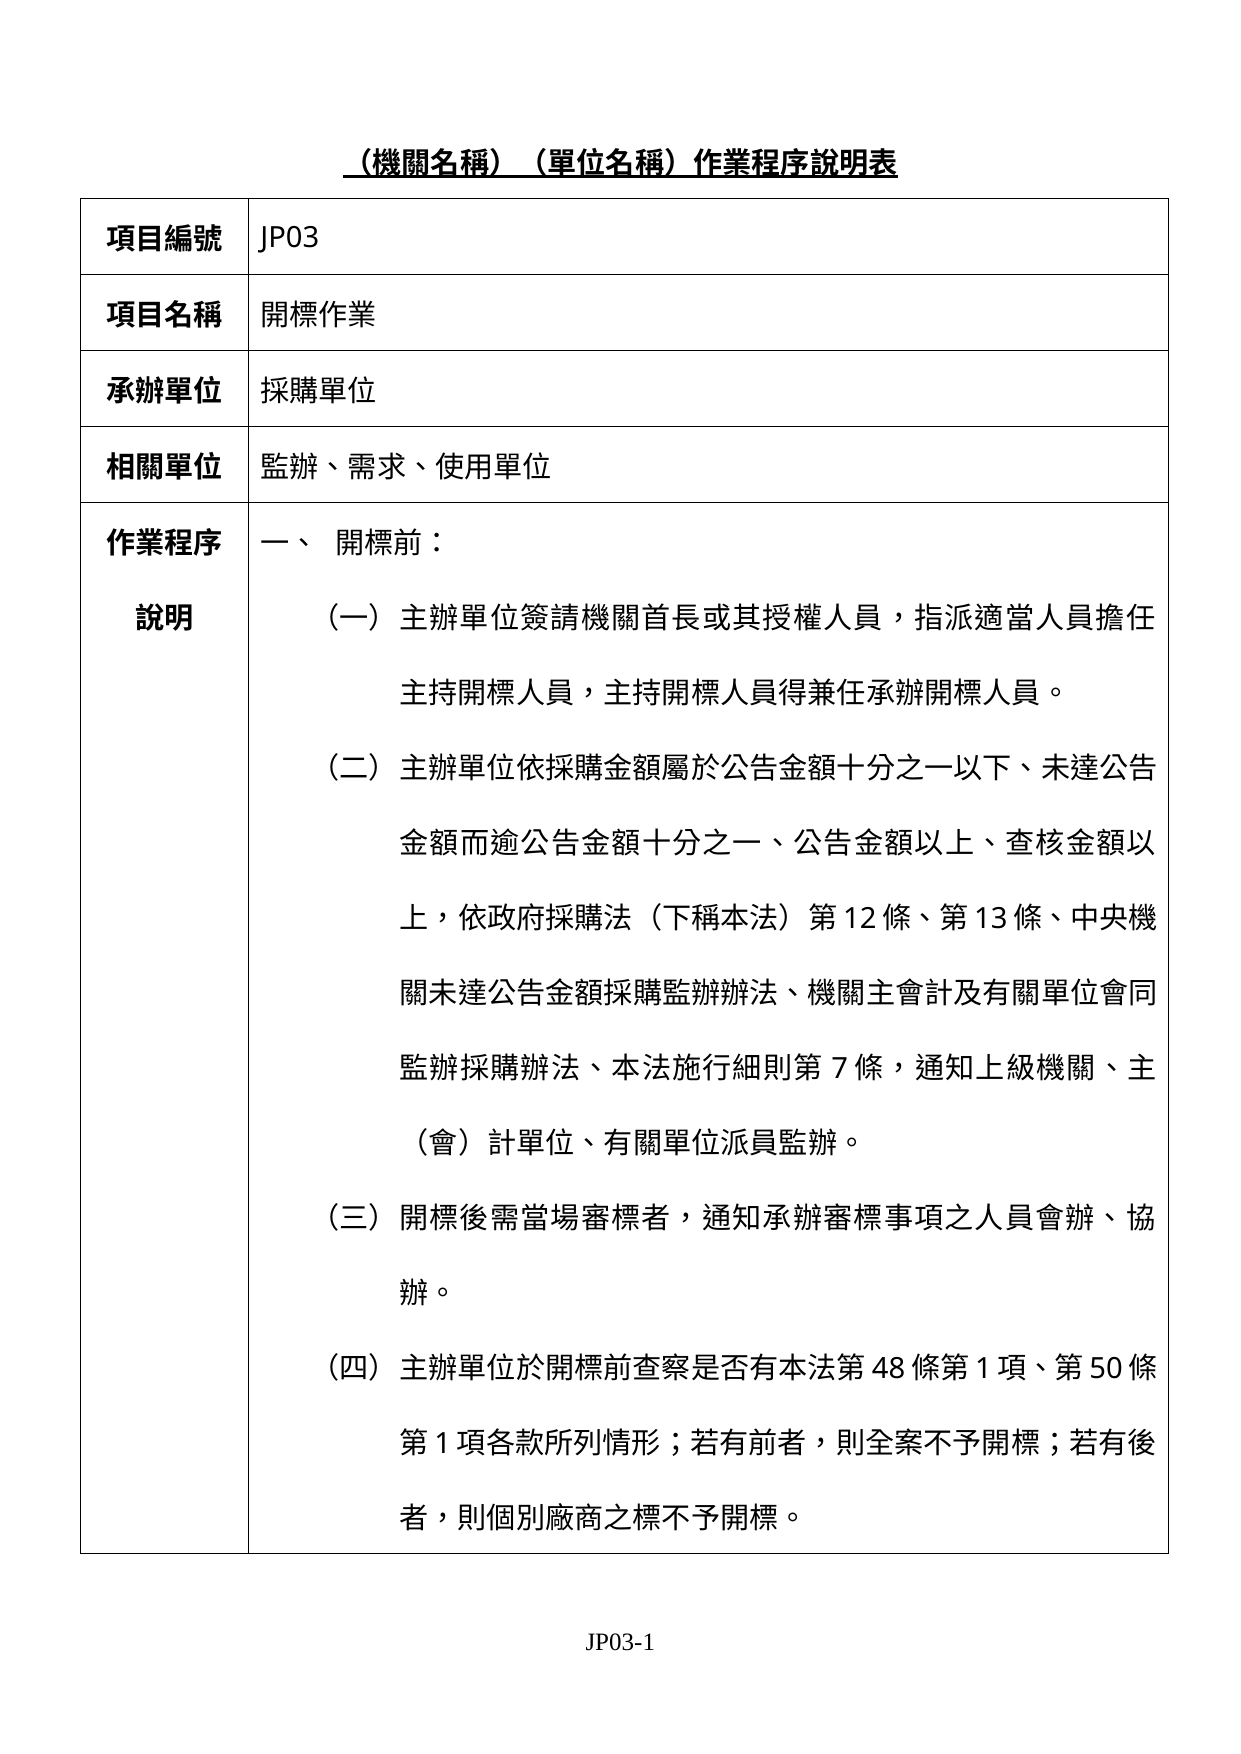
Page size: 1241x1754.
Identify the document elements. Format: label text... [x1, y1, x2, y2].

table_cell 採購單位 [249, 351, 1168, 426]
text （機關名稱）（單位名稱）作業程序說明表 [118, 123, 1122, 198]
table_header 項目編號 [81, 199, 248, 274]
table_cell 承辦單位 [81, 351, 248, 426]
table_cell 監辦、需求、使用單位 [249, 427, 1168, 502]
table_cell 項目名稱 [81, 275, 248, 350]
table_header JP03 [249, 199, 1168, 274]
table_cell 相關單位 [81, 427, 248, 502]
table_cell 作業程序 說明 [81, 503, 248, 1553]
table_cell 開標前： 主辦單位簽請機關首長或其授權人員，指派適當人員擔任主持開標人員，主持開標人員得兼任承辦開標人員。 主辦單位依採購金額屬於公告金額十分之一以下、未達公告金額而逾公告金額十分之一、公告金額以上、查核金額以上，依政府採購法（下稱本法）第12條、第13條、中央機關未達公告金額採購監辦辦法、機關主會計及有關單位會同監辦採購辦法、本法施行細則第7條，通知上級機關、主（會）計單位、有關單位派員監辦。 開標後需當場審標者，通知承辦審標事項之人員會辦、協辦。 主辦單位於開標前查察是否有本法第48條第1項、第50條第1項各款所列情形；若有前者，則全案不予開標；若有後者，則個別廠商之標不予開標。 有本法第15條第4項前段、本法施行細則第38條第1項情形之廠商，其投標文件不予開標。 依本法第46條及其施行細則第54條規定，須於開標前訂定底價者，查察是否已訂定底價。 依本法第15條第2項規定查察承辦、監辦採購人員有無需迴避情形。 公開招標第1次招標之開標，依本法第45條、其施行細則第55條及主管機關訂頒之「機關辦理採購之廠商家數規定一覽表」（如附件1），檢查投標廠商家數是否已達法定家數（如有分段開標，係指第1段開標）：未達法定家數者，不予開標。已達法定家數者，辦理開標。 開標時： 依本法施行細則第50條所載辦理開標人員分工事項辦理開標作業。 依本法施行細則第48條規定開啟廠商投標文件之標封，宣布投標廠商之名稱或代號、家數及其他招標文件規定之事項。有標價者，並宣布之（最有利標採協商措施且包括標價者，不宣布標價）。分段開標之採購，得依資格、規格、價格之順序開標，或將【資格與規格】或【規格與價格】合併開標。 依本法施行細則第68條規定製作紀錄，由辦理開標人員會同簽認；有監辦開標人員者，亦應會同簽認。 [249, 503, 1168, 1553]
table_cell 開標作業 [249, 275, 1168, 350]
